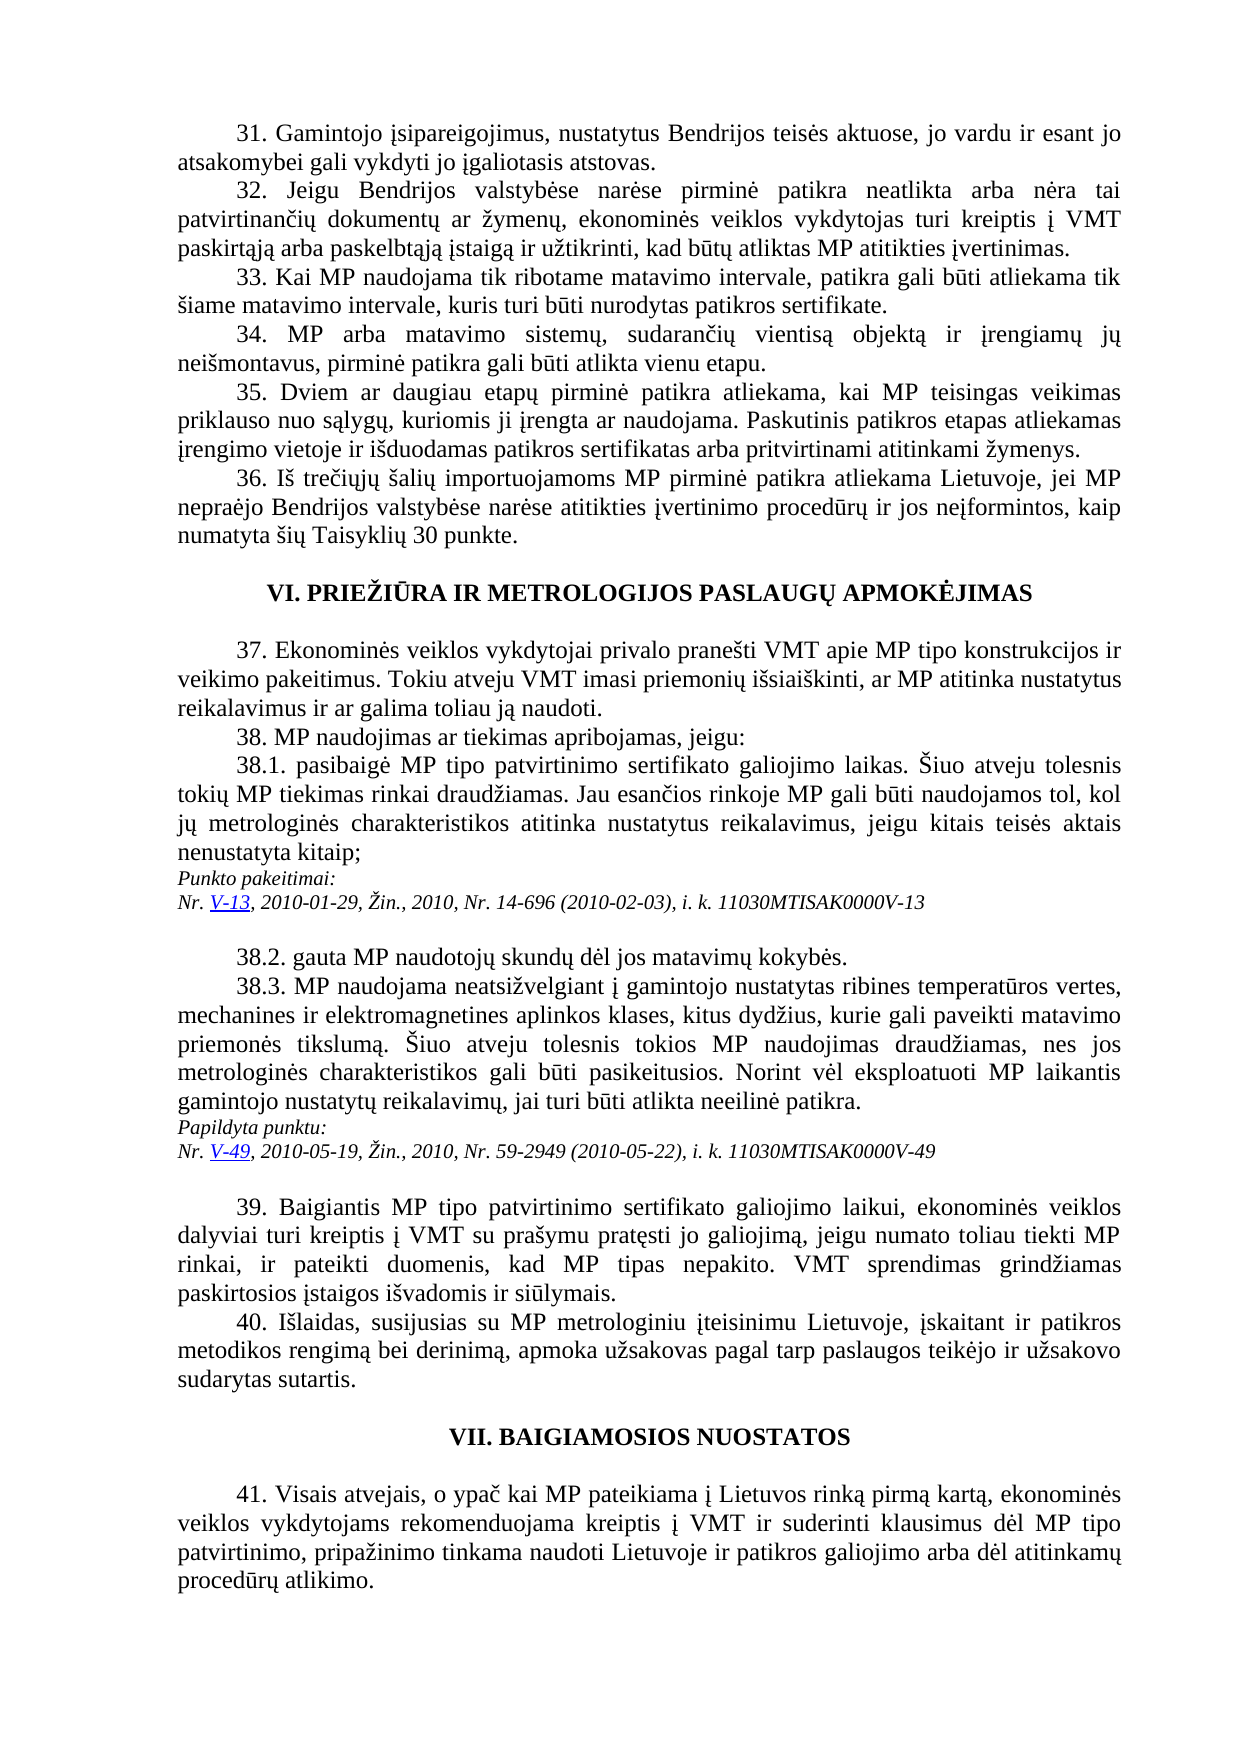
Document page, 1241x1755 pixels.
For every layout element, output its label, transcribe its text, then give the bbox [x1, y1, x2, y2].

text 41. Visais atvejais, o ypač kai MP pateikiama į Lietuvos rinką pirmą kartą, ekonominės veiklos vykdytojams rekomenduojama kreiptis į VMT ir suderinti klausimus dėl MP tipo patvirtinimo, pripažinimo tinkama naudoti Lietuvoje ir patikros galiojimo arba dėl atitinkamų procedūrų atlikimo. [177, 1479, 1122, 1594]
text 38.1. pasibaigė MP tipo patvirtinimo sertifikato galiojimo laikas. Šiuo atveju tolesnis tokių MP tiekimas rinkai draudžiamas. Jau esančios rinkoje MP gali būti naudojamos tol, kol jų metrologinės charakteristikos atitinka nustatytus reikalavimus, jeigu kitais teisės aktais nenustatyta kitaip; [177, 751, 1122, 866]
text 35. Dviem ar daugiau etapų pirminė patikra atliekama, kai MP teisingas veikimas priklauso nuo sąlygų, kuriomis ji įrengta ar naudojama. Paskutinis patikros etapas atliekamas įrengimo vietoje ir išduodamas patikros sertifikatas arba pritvirtinami atitinkami žymenys. [177, 377, 1122, 463]
text 38. MP naudojimas ar tiekimas apribojamas, jeigu: [177, 722, 1122, 751]
text 38.2. gauta MP naudotojų skundų dėl jos matavimų kokybės. [177, 942, 1122, 971]
text 36. Iš trečiųjų šalių importuojamoms MP pirminė patikra atliekama Lietuvoje, jei MP nepraėjo Bendrijos valstybėse narėse atitikties įvertinimo procedūrų ir jos neįformintos, kaip numatyta šių Taisyklių 30 punkte. [177, 463, 1122, 549]
text VI. PRIEŽIŪRA IR METROLOGIJOS PASLAUGŲ APMOKĖJIMAS [177, 578, 1122, 607]
text 34. MP arba matavimo sistemų, sudarančių vientisą objektą ir įrengiamų jų neišmontavus, pirminė patikra gali būti atlikta vienu etapu. [177, 319, 1122, 377]
text Nr. V-49, 2010-05-19, Žin., 2010, Nr. 59-2949 (2010-05-22), i. k. 11030MTISAK0000V-49 [177, 1139, 1122, 1163]
text 38.3. MP naudojama neatsižvelgiant į gamintojo nustatytas ribines temperatūros vertes, mechanines ir elektromagnetines aplinkos klases, kitus dydžius, kurie gali paveikti matavimo priemonės tikslumą. Šiuo atveju tolesnis tokios MP naudojimas draudžiamas, nes jos metrologinės charakteristikos gali būti pasikeitusios. Norint vėl eksploatuoti MP laikantis gamintojo nustatytų reikalavimų, jai turi būti atlikta neeilinė patikra. [177, 971, 1122, 1115]
text 37. Ekonominės veiklos vykdytojai privalo pranešti VMT apie MP tipo konstrukcijos ir veikimo pakeitimus. Tokiu atveju VMT imasi priemonių išsiaiškinti, ar MP atitinka nustatytus reikalavimus ir ar galima toliau ją naudoti. [177, 636, 1122, 722]
text VII. BAIGIAMOSIOS NUOSTATOS [177, 1422, 1122, 1451]
text 32. Jeigu Bendrijos valstybėse narėse pirminė patikra neatlikta arba nėra tai patvirtinančių dokumentų ar žymenų, ekonominės veiklos vykdytojas turi kreiptis į VMT paskirtąją arba paskelbtąją įstaigą ir užtikrinti, kad būtų atliktas MP atitikties įvertinimas. [177, 176, 1122, 262]
text 39. Baigiantis MP tipo patvirtinimo sertifikato galiojimo laikui, ekonominės veiklos dalyviai turi kreiptis į VMT su prašymu pratęsti jo galiojimą, jeigu numato toliau tiekti MP rinkai, ir pateikti duomenis, kad MP tipas nepakito. VMT sprendimas grindžiamas paskirtosios įstaigos išvadomis ir siūlymais. [177, 1192, 1122, 1307]
text 40. Išlaidas, susijusias su MP metrologiniu įteisinimu Lietuvoje, įskaitant ir patikros metodikos rengimą bei derinimą, apmoka užsakovas pagal tarp paslaugos teikėjo ir užsakovo sudarytas sutartis. [177, 1307, 1122, 1393]
text Papildyta punktu: [177, 1115, 1122, 1139]
text 33. Kai MP naudojama tik ribotame matavimo intervale, patikra gali būti atliekama tik šiame matavimo intervale, kuris turi būti nurodytas patikros sertifikate. [177, 262, 1122, 319]
text Nr. V-13, 2010-01-29, Žin., 2010, Nr. 14-696 (2010-02-03), i. k. 11030MTISAK0000V-13 [177, 890, 1122, 914]
text 31. Gamintojo įsipareigojimus, nustatytus Bendrijos teisės aktuose, jo vardu ir esant jo atsakomybei gali vykdyti jo įgaliotasis atstovas. [177, 118, 1122, 176]
text Punkto pakeitimai: [177, 866, 1122, 890]
